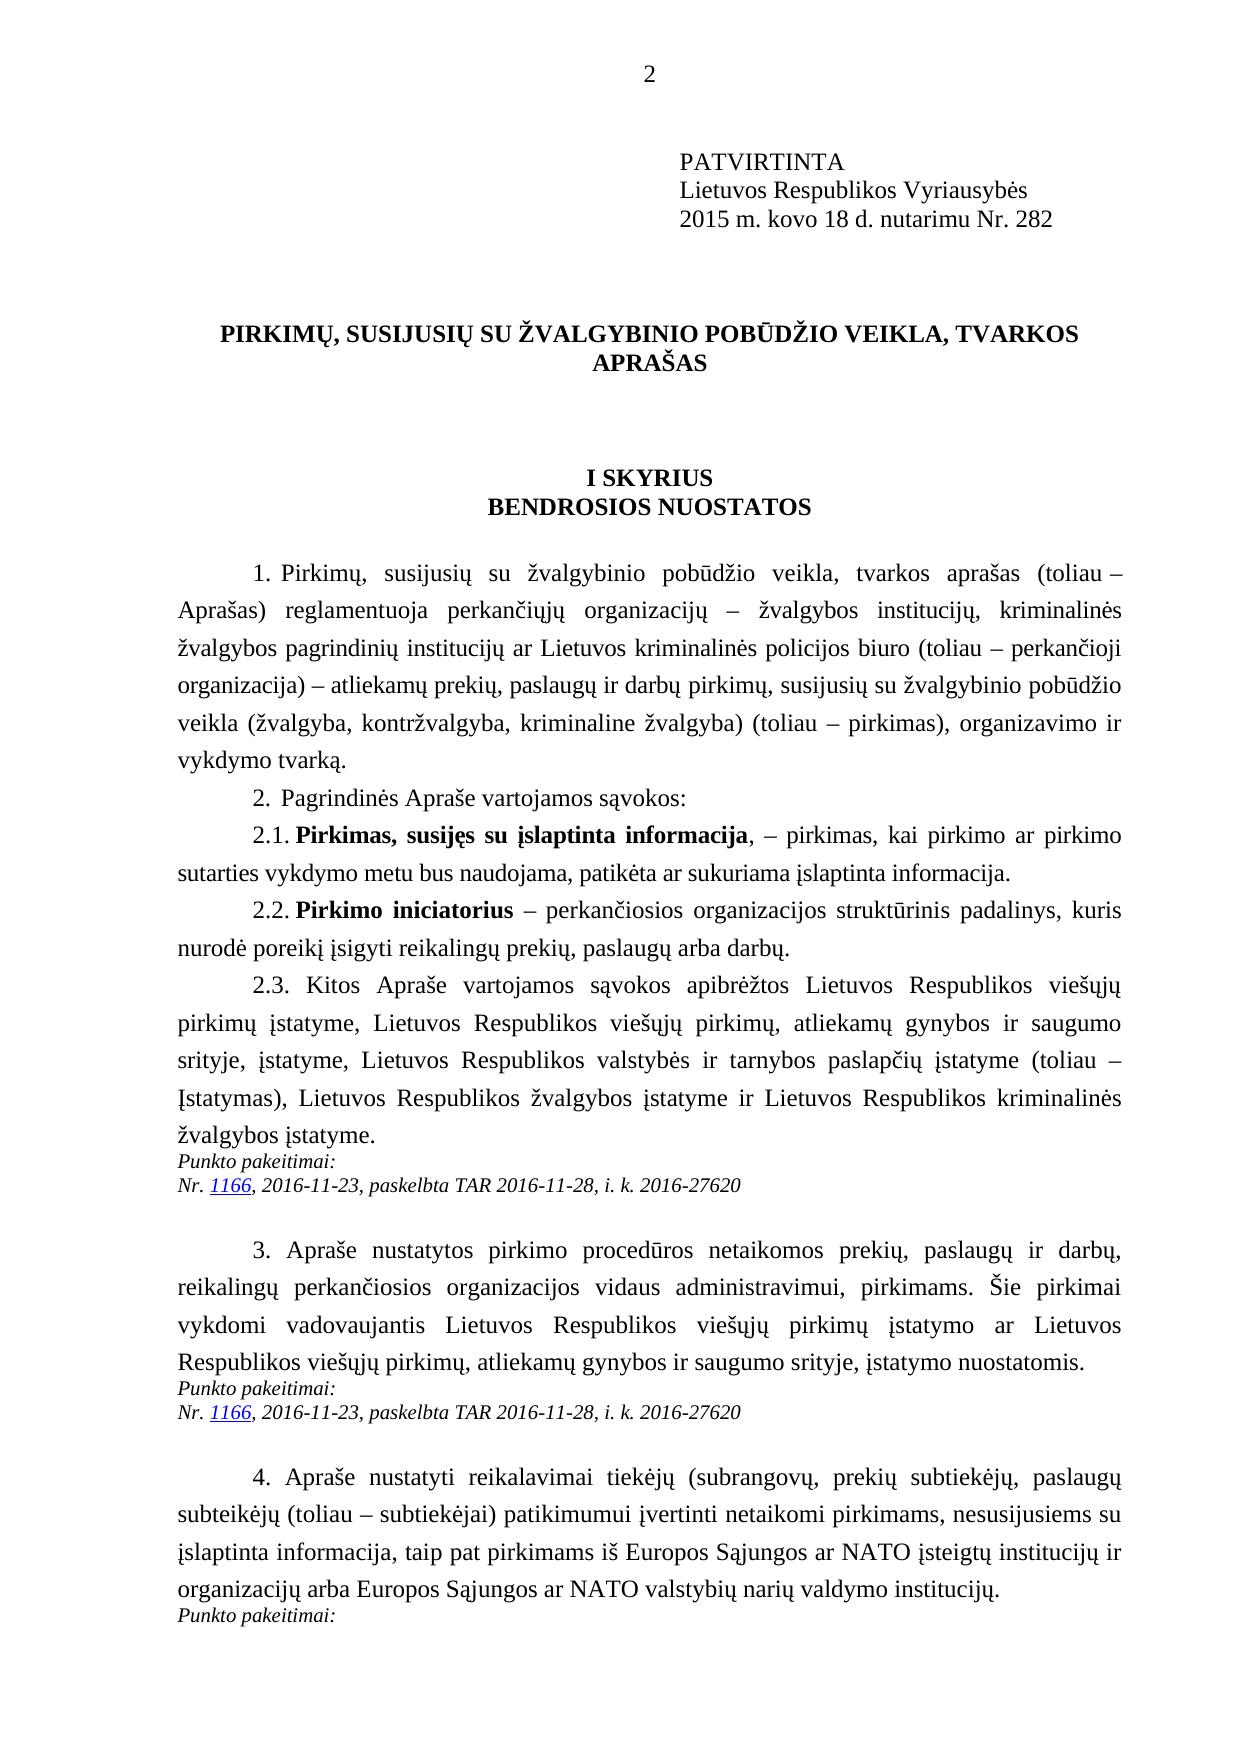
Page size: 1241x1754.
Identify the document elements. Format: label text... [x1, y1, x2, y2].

text 3. Apraše nustatytos pirkimo procedūros netaikomos prekių, paslaugų ir darbų, reikalingų perkančiosios organizacijos vidaus administravimui, pirkimams. Šie pirkimai vykdomi vadovaujantis Lietuvos Respublikos viešųjų pirkimų įstatymo ar Lietuvos Respublikos viešųjų pirkimų, atliekamų gynybos ir saugumo srityje, įstatymo nuostatomis. [177, 1226, 1122, 1376]
text Nr. 1166, 2016-11-23, paskelbta TAR 2016-11-28, i. k. 2016-27620 [177, 1173, 1122, 1197]
text Punkto pakeitimai: [177, 1603, 1122, 1627]
text Punkto pakeitimai: [177, 1376, 1122, 1400]
text 2.3. Kitos Apraše vartojamos sąvokos apibrėžtos Lietuvos Respublikos viešųjų pirkimų įstatyme, Lietuvos Respublikos viešųjų pirkimų, atliekamų gynybos ir saugumo srityje, įstatyme, Lietuvos Respublikos valstybės ir tarnybos paslapčių įstatyme (toliau – Įstatymas), Lietuvos Respublikos žvalgybos įstatyme ir Lietuvos Respublikos kriminalinės žvalgybos įstatyme. [177, 962, 1122, 1149]
text 4. Apraše nustatyti reikalavimai tiekėjų (subrangovų, prekių subtiekėjų, paslaugų subteikėjų (toliau – subtiekėjai) patikimumui įvertinti netaikomi pirkimams, nesusijusiems su įslaptinta informacija, taip pat pirkimams iš Europos Sąjungos ar NATO įsteigtų institucijų ir organizacijų arba Europos Sąjungos ar NATO valstybių narių valdymo institucijų. [177, 1453, 1122, 1603]
text BENDROSIOS NUOSTATOS [177, 492, 1122, 521]
text PIRKIMŲ, SUSIJUSIŲ SU ŽVALGYBINIO POBŪDŽIO VEIKLA, TVARKOS APRAŠAS [177, 319, 1122, 377]
text 2. Pagrindinės Apraše vartojamos sąvokos: [177, 774, 1122, 812]
text Punkto pakeitimai: [177, 1149, 1122, 1173]
text I SKYRIUS [177, 463, 1122, 492]
text PATVIRTINTA Lietuvos Respublikos Vyriausybės 2015 m. kovo 18 d. nutarimu Nr. 282 [679, 147, 1122, 233]
text Nr. 1166, 2016-11-23, paskelbta TAR 2016-11-28, i. k. 2016-27620 [177, 1400, 1122, 1424]
text 2.2. Pirkimo iniciatorius – perkančiosios organizacijos struktūrinis padalinys, kuris nurodė poreikį įsigyti reikalingų prekių, paslaugų arba darbų. [177, 887, 1122, 962]
text 2.1. Pirkimas, susijęs su įslaptinta informacija, – pirkimas, kai pirkimo ar pirkimo sutarties vykdymo metu bus naudojama, patikėta ar sukuriama įslaptinta informacija. [177, 812, 1122, 887]
text 1. Pirkimų, susijusių su žvalgybinio pobūdžio veikla, tvarkos aprašas (toliau – Aprašas) reglamentuoja perkančiųjų organizacijų – žvalgybos institucijų, kriminalinės žvalgybos pagrindinių institucijų ar Lietuvos kriminalinės policijos biuro (toliau – perkančioji organizacija) – atliekamų prekių, paslaugų ir darbų pirkimų, susijusių su žvalgybinio pobūdžio veikla (žvalgyba, kontržvalgyba, kriminaline žvalgyba) (toliau – pirkimas), organizavimo ir vykdymo tvarką. [177, 549, 1122, 774]
